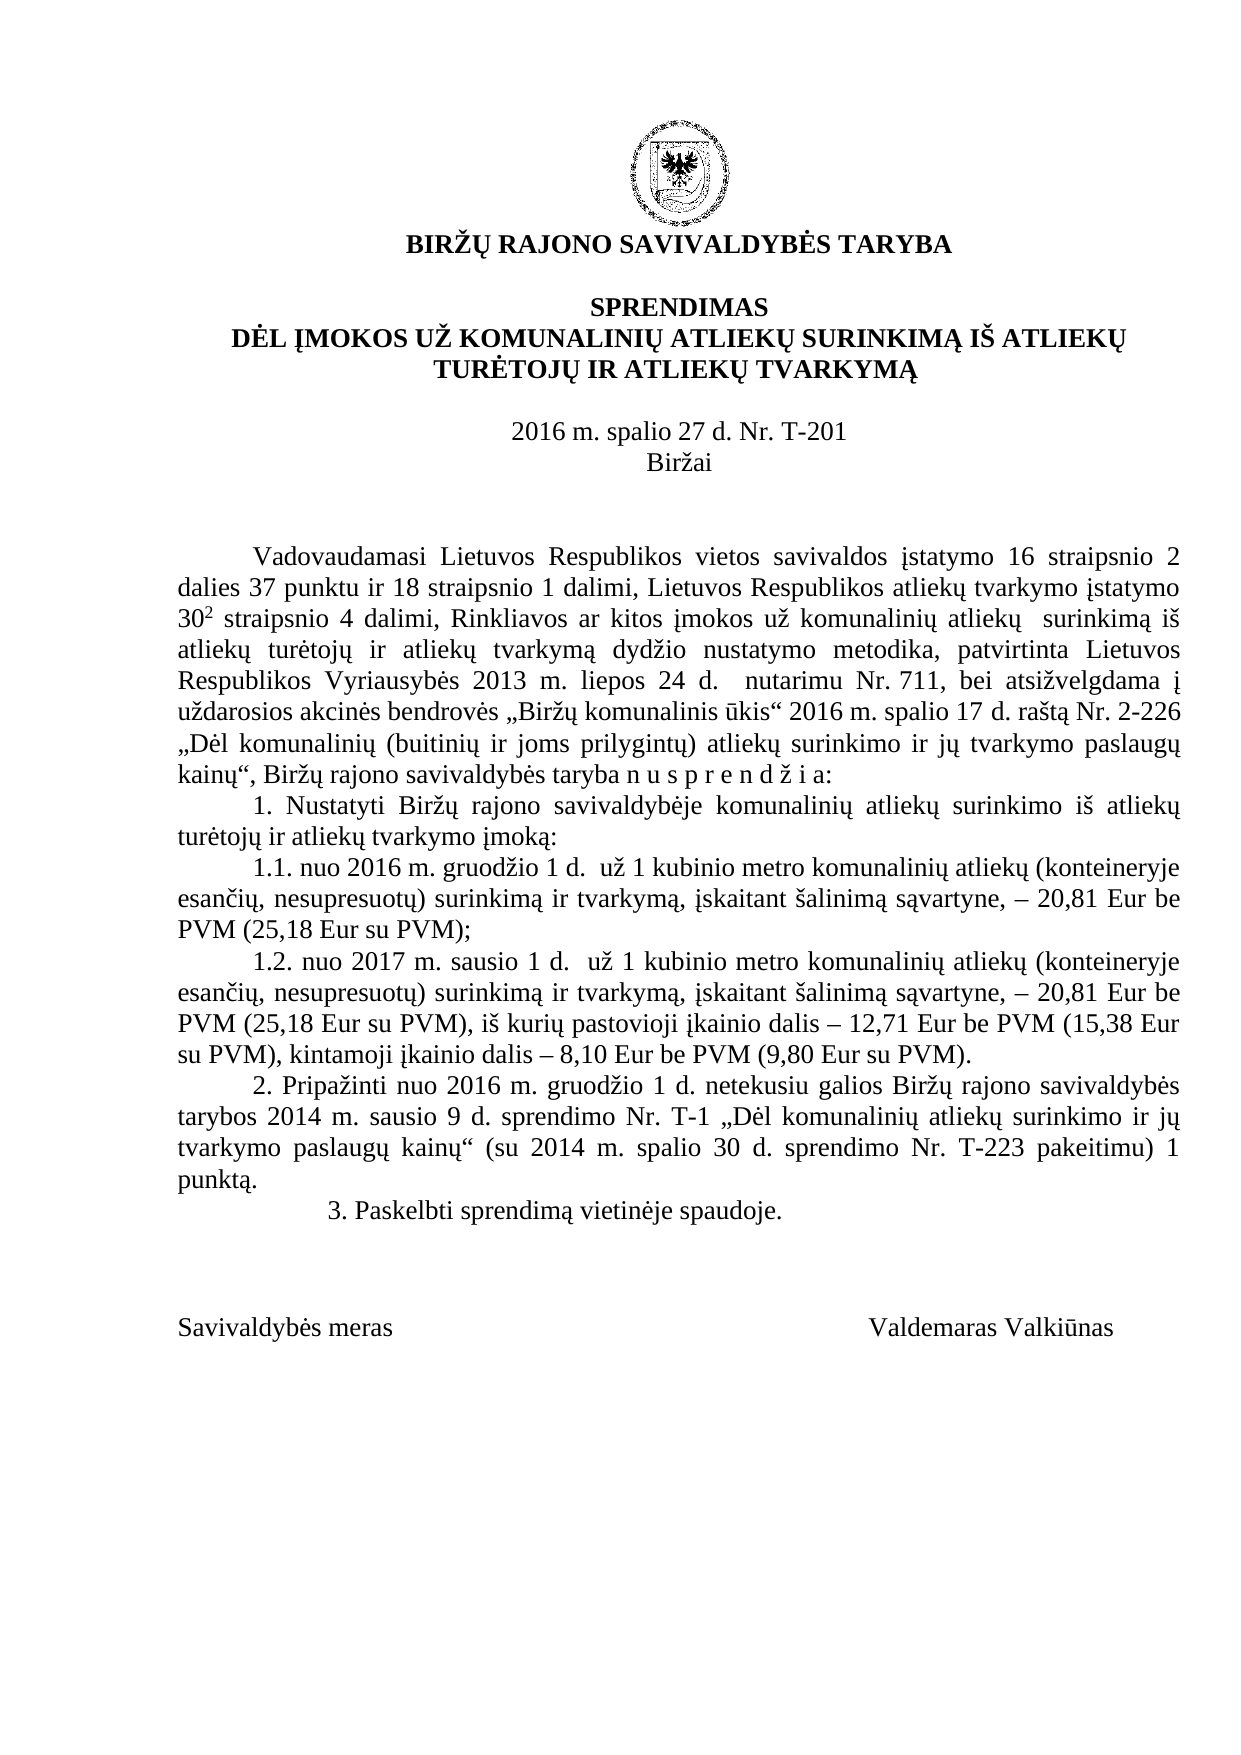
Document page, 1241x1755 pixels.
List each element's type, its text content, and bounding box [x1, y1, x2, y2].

text 1. Nustatyti Biržų rajono savivaldybėje komunalinių atliekų surinkimo iš atliekų turėtojų ir atliekų tvarkymo įmoką: [177, 789, 1181, 851]
text Biržai [177, 446, 1181, 477]
text 1.1. nuo 2016 m. gruodžio 1 d. už 1 kubinio metro komunalinių atliekų (konteineryje esančių, nesupresuotų) surinkimą ir tvarkymą, įskaitant šalinimą sąvartyne, – 20,81 Eur be PVM (25,18 Eur su PVM); [177, 851, 1181, 945]
text SPRENDIMAS [177, 291, 1181, 322]
text 3. Paskelbti sprendimą vietinėje spaudoje. [177, 1194, 1181, 1225]
text 1.2. nuo 2017 m. sausio 1 d. už 1 kubinio metro komunalinių atliekų (konteineryje esančių, nesupresuotų) surinkimą ir tvarkymą, įskaitant šalinimą sąvartyne, – 20,81 Eur be PVM (25,18 Eur su PVM), iš kurių pastovioji įkainio dalis – 12,71 Eur be PVM (15,38 Eur su PVM), kintamoji įkainio dalis – 8,10 Eur be PVM (9,80 Eur su PVM). [177, 945, 1181, 1069]
text 2016 m. spalio 27 d. Nr. T-201 [177, 415, 1181, 446]
text 2. Pripažinti nuo 2016 m. gruodžio 1 d. netekusiu galios Biržų rajono savivaldybės tarybos 2014 m. sausio 9 d. sprendimo Nr. T-1 „Dėl komunalinių atliekų surinkimo ir jų tvarkymo paslaugų kainų“ (su 2014 m. spalio 30 d. sprendimo Nr. T-223 pakeitimu) 1 punktą. [177, 1069, 1181, 1194]
text Savivaldybės meras Valdemaras Valkiūnas [177, 1311, 1181, 1342]
text BIRŽŲ RAJONO SAVIVALDYBĖS TARYBA [177, 228, 1181, 259]
text Vadovaudamasi Lietuvos Respublikos vietos savivaldos įstatymo 16 straipsnio 2 dalies 37 punktu ir 18 straipsnio 1 dalimi, Lietuvos Respublikos atliekų tvarkymo įstatymo 302 straipsnio 4 dalimi, Rinkliavos ar kitos įmokos už komunalinių atliekų surinkimą iš atliekų turėtojų ir atliekų tvarkymą dydžio nustatymo metodika, patvirtinta Lietuvos Respublikos Vyriausybės 2013 m. liepos 24 d. nutarimu Nr. 711, bei atsižvelgdama į uždarosios akcinės bendrovės „Biržų komunalinis ūkis“ 2016 m. spalio 17 d. raštą Nr. 2-226 „Dėl komunalinių (buitinių ir joms prilygintų) atliekų surinkimo ir jų tvarkymo paslaugų kainų“, Biržų rajono savivaldybės taryba n u s p r e n d ž i a: [177, 540, 1181, 789]
text DĖL ĮMOKOS UŽ KOMUNALINIŲ ATLIEKŲ SURINKIMĄ IŠ ATLIEKŲ TURĖTOJŲ IR ATLIEKŲ TVARKYMĄ [177, 322, 1181, 384]
